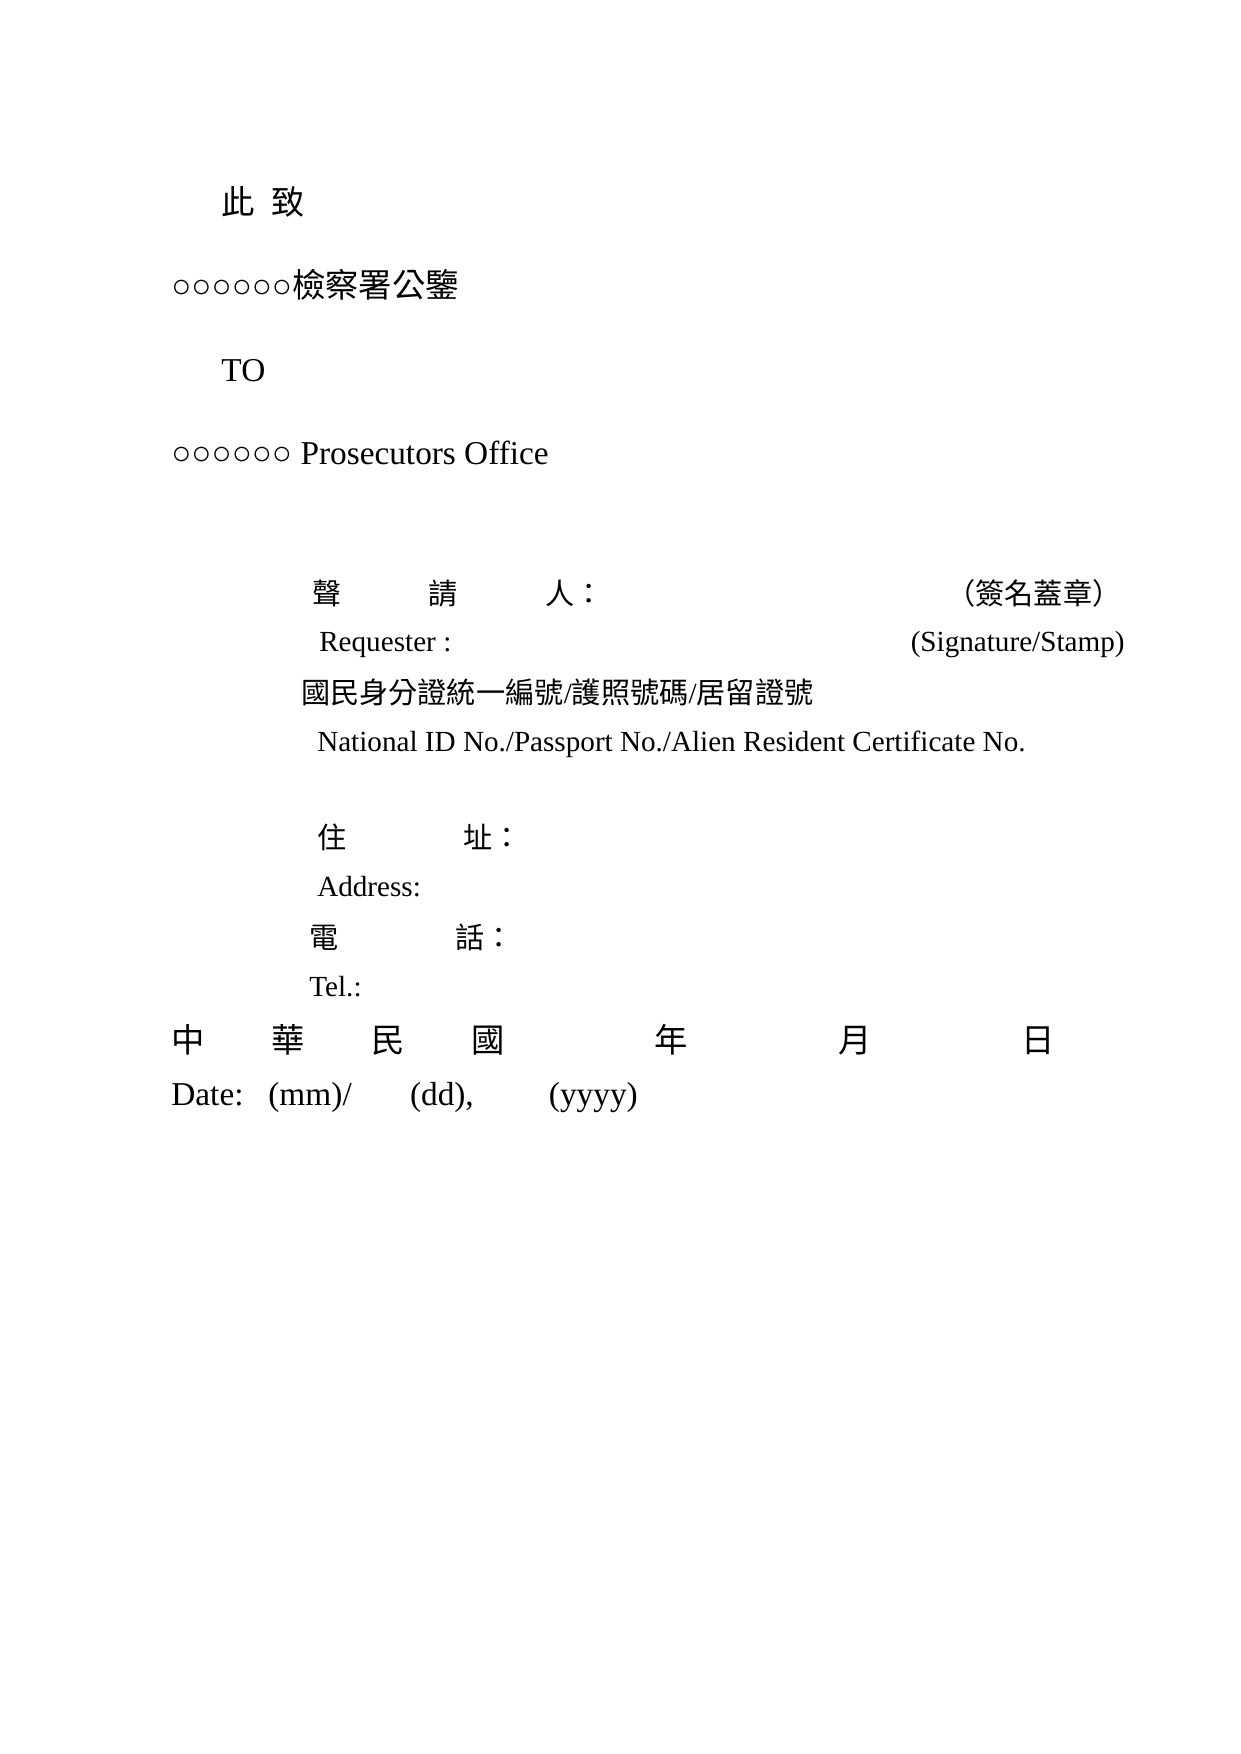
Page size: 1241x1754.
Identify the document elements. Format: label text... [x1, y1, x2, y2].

text 國民身分證統一編號/護照號碼/居留證號 [171, 670, 1128, 712]
text Date: (mm)/ (dd), (yyyy) [171, 1074, 1128, 1112]
text 住 址： [171, 815, 1128, 857]
text 此 致 [171, 148, 1128, 231]
text 聲 請 人： （簽名蓋章） [171, 570, 1128, 613]
text 電 話： [171, 914, 1128, 957]
text ○○○○○○ Prosecutors Office [171, 398, 1128, 481]
text ○○○○○○檢察署公鑒 [171, 231, 1128, 314]
text TO [171, 314, 1128, 398]
text National ID No./Passport No./Alien Resident Certificate No. [171, 724, 1128, 758]
text 中 華 民 國 年 月 日 [171, 1014, 1128, 1062]
text Tel.: [171, 969, 1128, 1002]
text Address: [171, 869, 1128, 903]
text Requester : (Signature/Stamp) [171, 624, 1128, 658]
